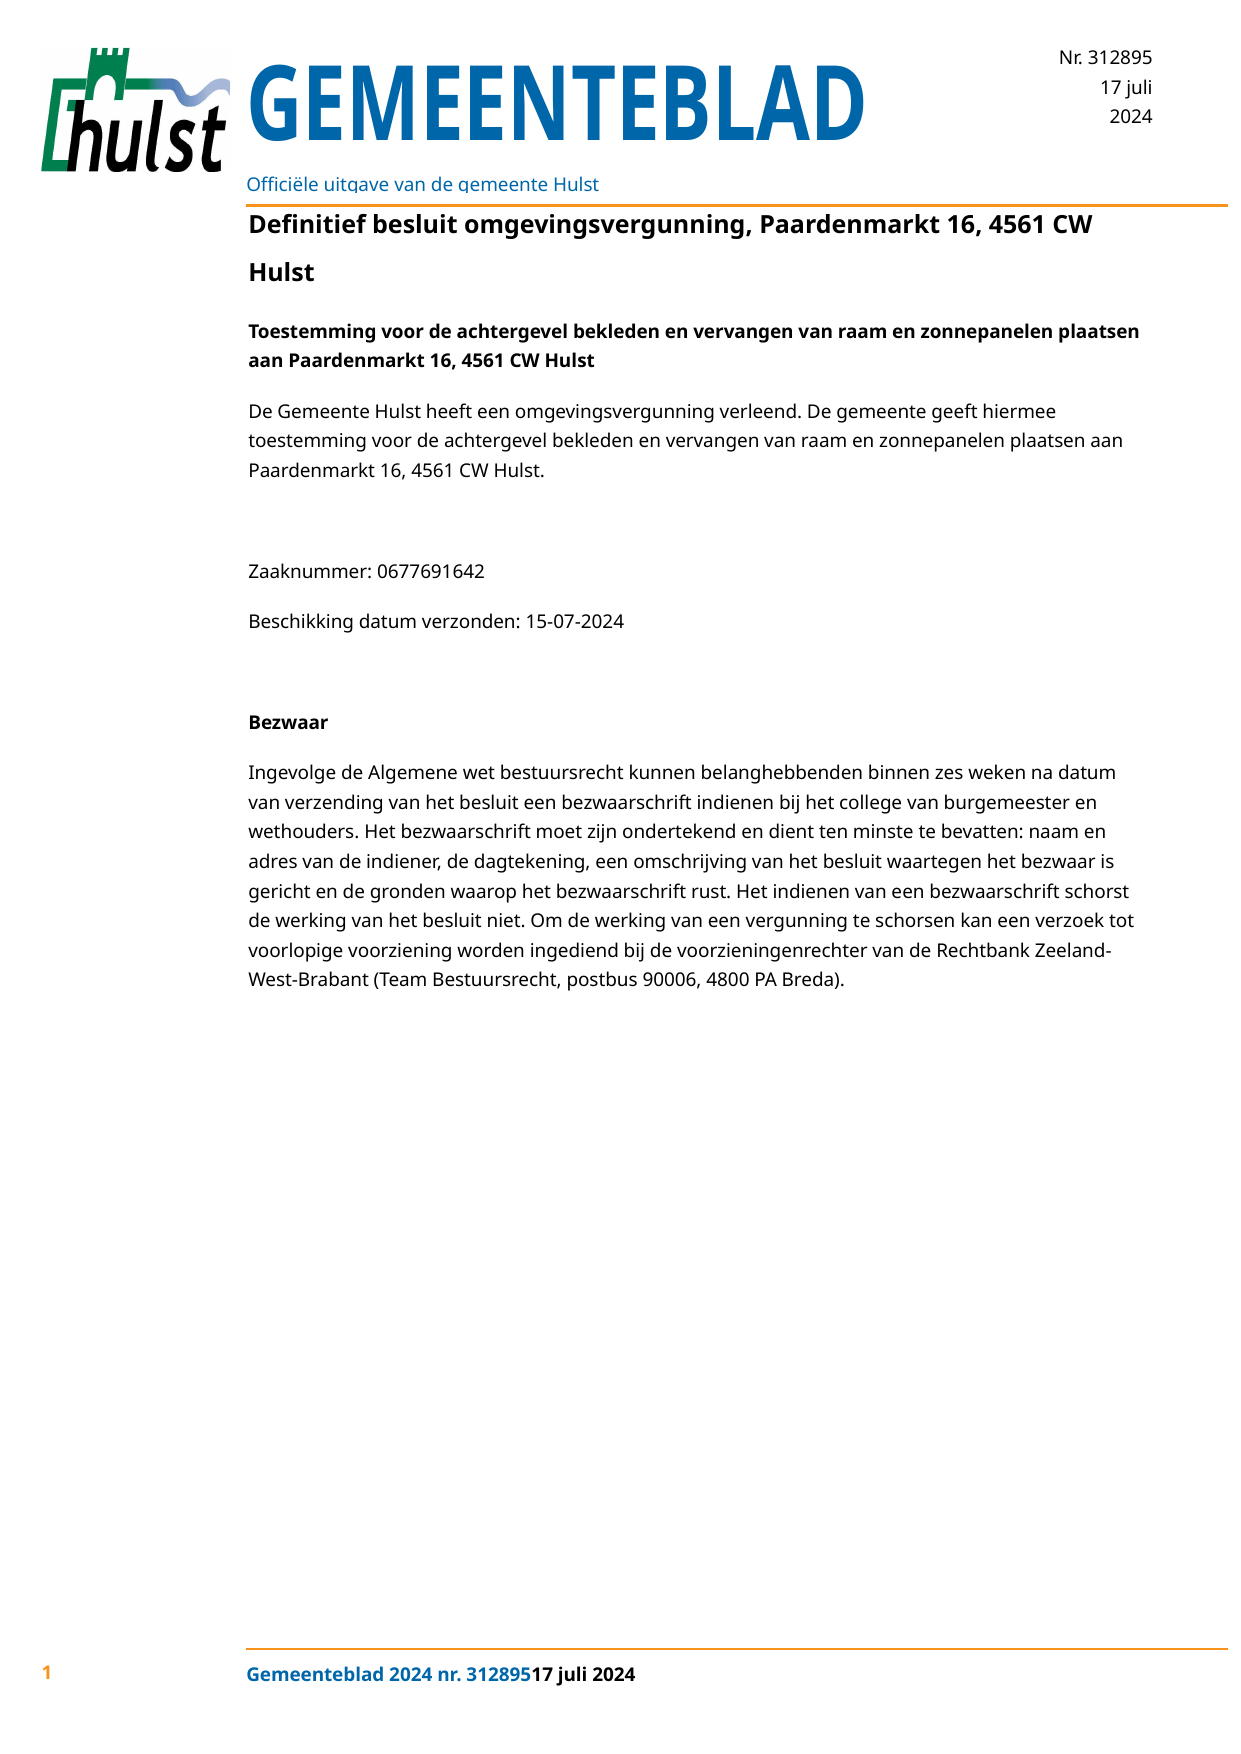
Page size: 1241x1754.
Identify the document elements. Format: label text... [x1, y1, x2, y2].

text De Gemeente Hulst heeft een omgevingsvergunning verleend. De gemeente geeft hiermee toestemming voor de achtergevel bekleden en vervangen van raam en zonnepanelen plaatsen aan Paardenmarkt 16, 4561 CW Hulst. [248, 398, 1152, 483]
text Bezwaar [248, 709, 1152, 735]
text Definitief besluit omgevingsvergunning, Paardenmarkt 16, 4561 CW Hulst [248, 207, 1152, 288]
picture [41, 47, 231, 172]
text Toestemming voor de achtergevel bekleden en vervangen van raam en zonnepanelen plaatsen aan Paardenmarkt 16, 4561 CW Hulst [248, 318, 1152, 373]
text Ingevolge de Algemene wet bestuursrecht kunnen belanghebbenden binnen zes weken na datum van verzending van het besluit een bezwaarschrift indienen bij het college van burgemeester en wethouders. Het bezwaarschrift moet zijn ondertekend en dient ten minste te bevatten: naam en adres van de indiener, de dagtekening, een omschrijving van het besluit waartegen het bezwaar is gericht en de gronden waarop het bezwaarschrift rust. Het indienen van een bezwaarschrift schorst de werking van het besluit niet. Om de werking van een vergunning te schorsen kan een verzoek tot voorlopige voorziening worden ingediend bij de voorzieningenrechter van de Rechtbank Zeeland-West-Brabant (Team Bestuursrecht, postbus 90006, 4800 PA Breda). [248, 759, 1152, 992]
text Beschikking datum verzonden: 15-07-2024 [248, 608, 1152, 634]
text Zaaknummer: 0677691642 [248, 558, 1152, 584]
